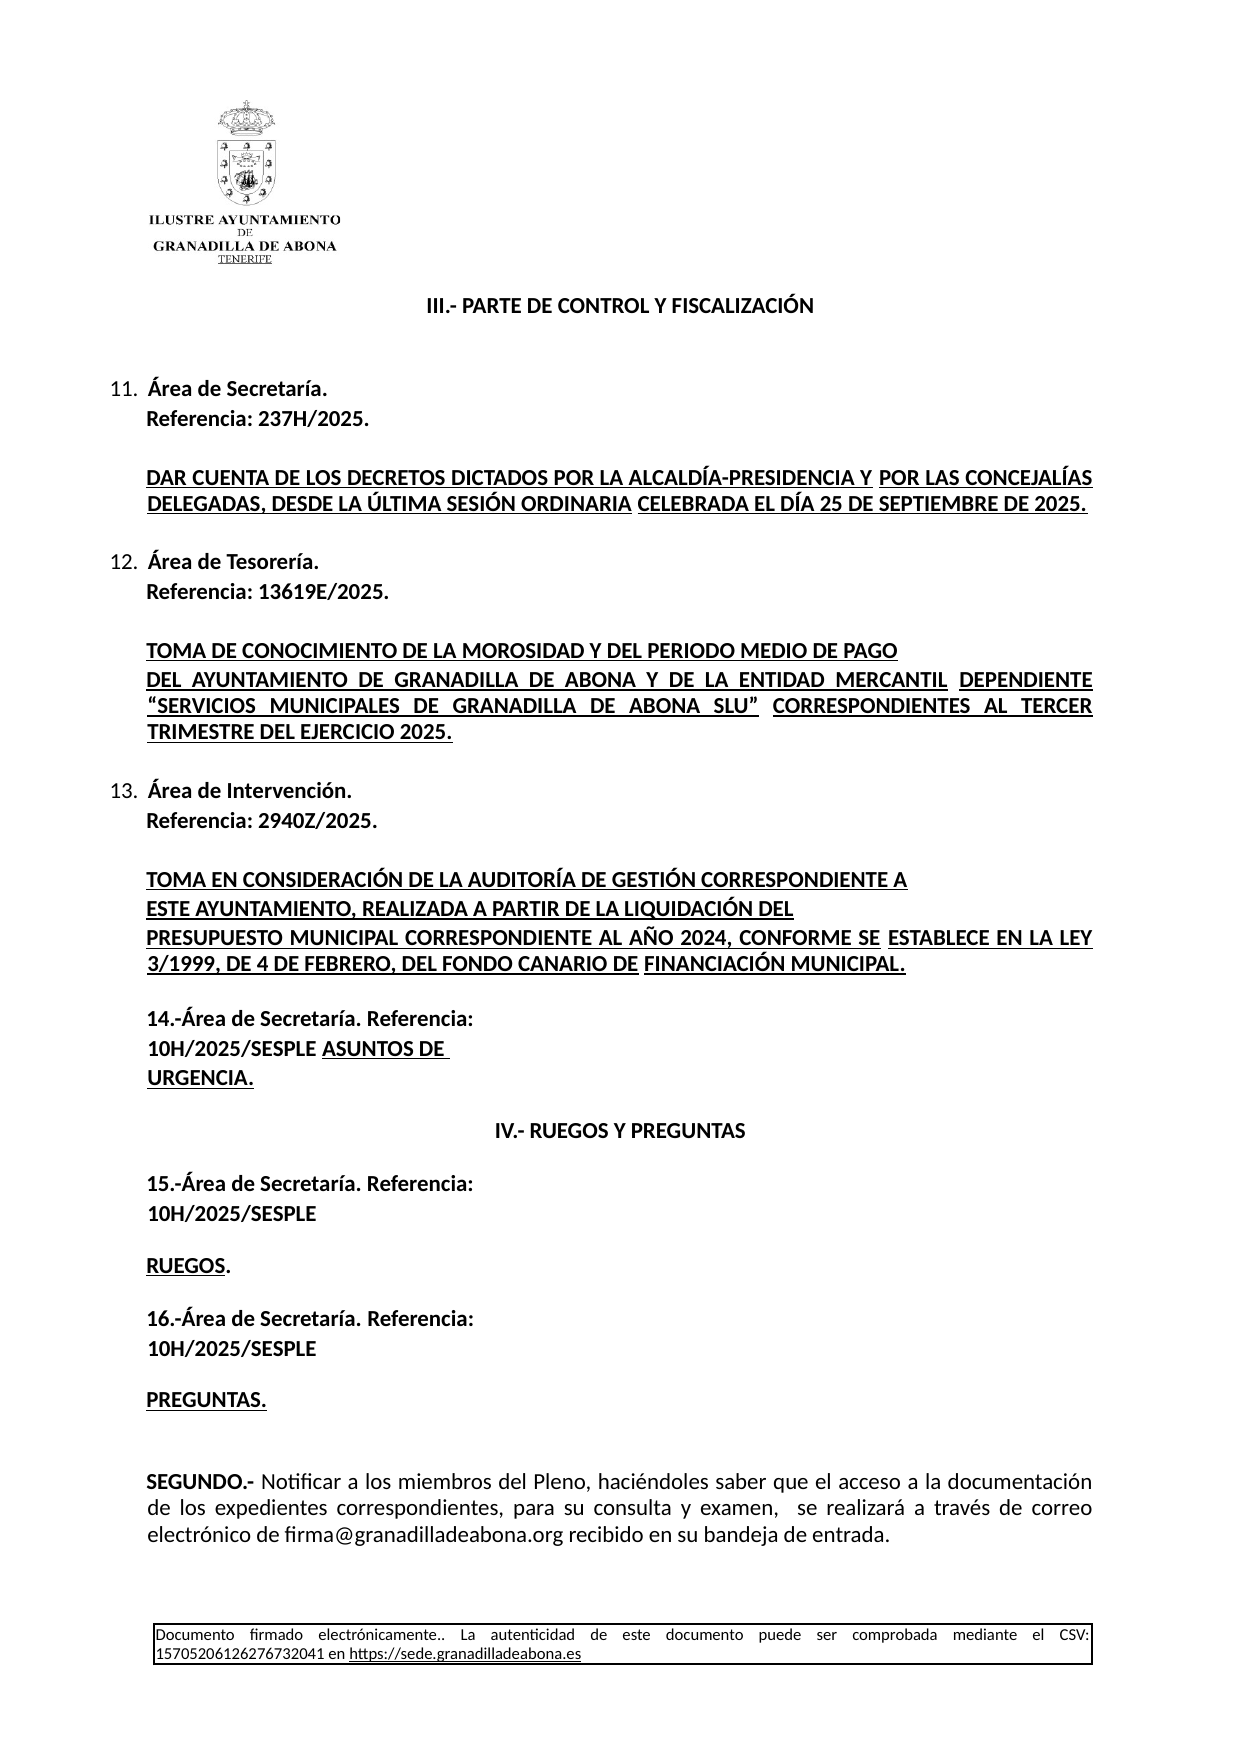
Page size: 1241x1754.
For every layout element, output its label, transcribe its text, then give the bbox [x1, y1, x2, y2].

text SEGUNDO.- Notificar a los miembros del Pleno, haciéndoles saber que el acceso a la documentación de los expedientes correspondientes, para su consulta y examen, se realizará a través de correo electrónico de firma@granadilladeabona.org recibido en su bandeja de entrada. [146, 1469, 1094, 1548]
text Referencia: 13619E/2025. [146, 577, 507, 605]
list Área de Intervención. [109, 776, 507, 804]
list Área de Secretaría. [109, 374, 507, 402]
text DEL AYUNTAMIENTO DE GRANADILLA DE ABONA Y DE LA ENTIDAD MERCANTIL DEPENDIENTE “SERVICIOS MUNICIPALES DE GRANADILLA DE ABONA SLU” CORRESPONDIENTES AL TERCER TRIMESTRE DEL EJERCICIO 2025. [146, 667, 1093, 746]
list Área de Tesorería. [109, 547, 507, 575]
text Referencia: 2940Z/2025. [146, 806, 507, 834]
text DAR CUENTA DE LOS DECRETOS DICTADOS POR LA ALCALDÍA-PRESIDENCIA Y POR LAS CONCEJALÍAS DELEGADAS, DESDE LA ÚLTIMA SESIÓN ORDINARIA CELEBRADA EL DÍA 25 DE SEPTIEMBRE DE 2025. [146, 464, 1093, 517]
text TOMA DE CONOCIMIENTO DE LA MOROSIDAD Y DEL PERIODO MEDIO DE PAGO [146, 637, 1093, 663]
text PRESUPUESTO MUNICIPAL CORRESPONDIENTE AL AÑO 2024, CONFORME SE ESTABLECE EN LA LEY 3/1999, DE 4 DE FEBRERO, DEL FONDO CANARIO DE FINANCIACIÓN MUNICIPAL. [146, 925, 1093, 977]
subtitle IV.- RUEGOS Y PREGUNTAS [148, 1117, 1093, 1145]
text RUEGOS. [146, 1252, 1093, 1278]
text 16.-Área de Secretaría. Referencia: 10H/2025/SESPLE [146, 1304, 507, 1362]
text 14.-Área de Secretaría. Referencia: 10H/2025/SESPLE ASUNTOS DE URGENCIA. [146, 1004, 507, 1092]
text Referencia: 237H/2025. [146, 404, 507, 432]
text TOMA EN CONSIDERACIÓN DE LA AUDITORÍA DE GESTIÓN CORRESPONDIENTE A [146, 866, 1093, 892]
text ESTE AYUNTAMIENTO, REALIZADA A PARTIR DE LA LIQUIDACIÓN DEL [146, 895, 1093, 922]
text PREGUNTAS. [146, 1387, 1093, 1413]
text 15.-Área de Secretaría. Referencia: 10H/2025/SESPLE [146, 1169, 507, 1227]
subtitle III.- PARTE DE CONTROL Y FISCALIZACIÓN [148, 291, 1093, 319]
